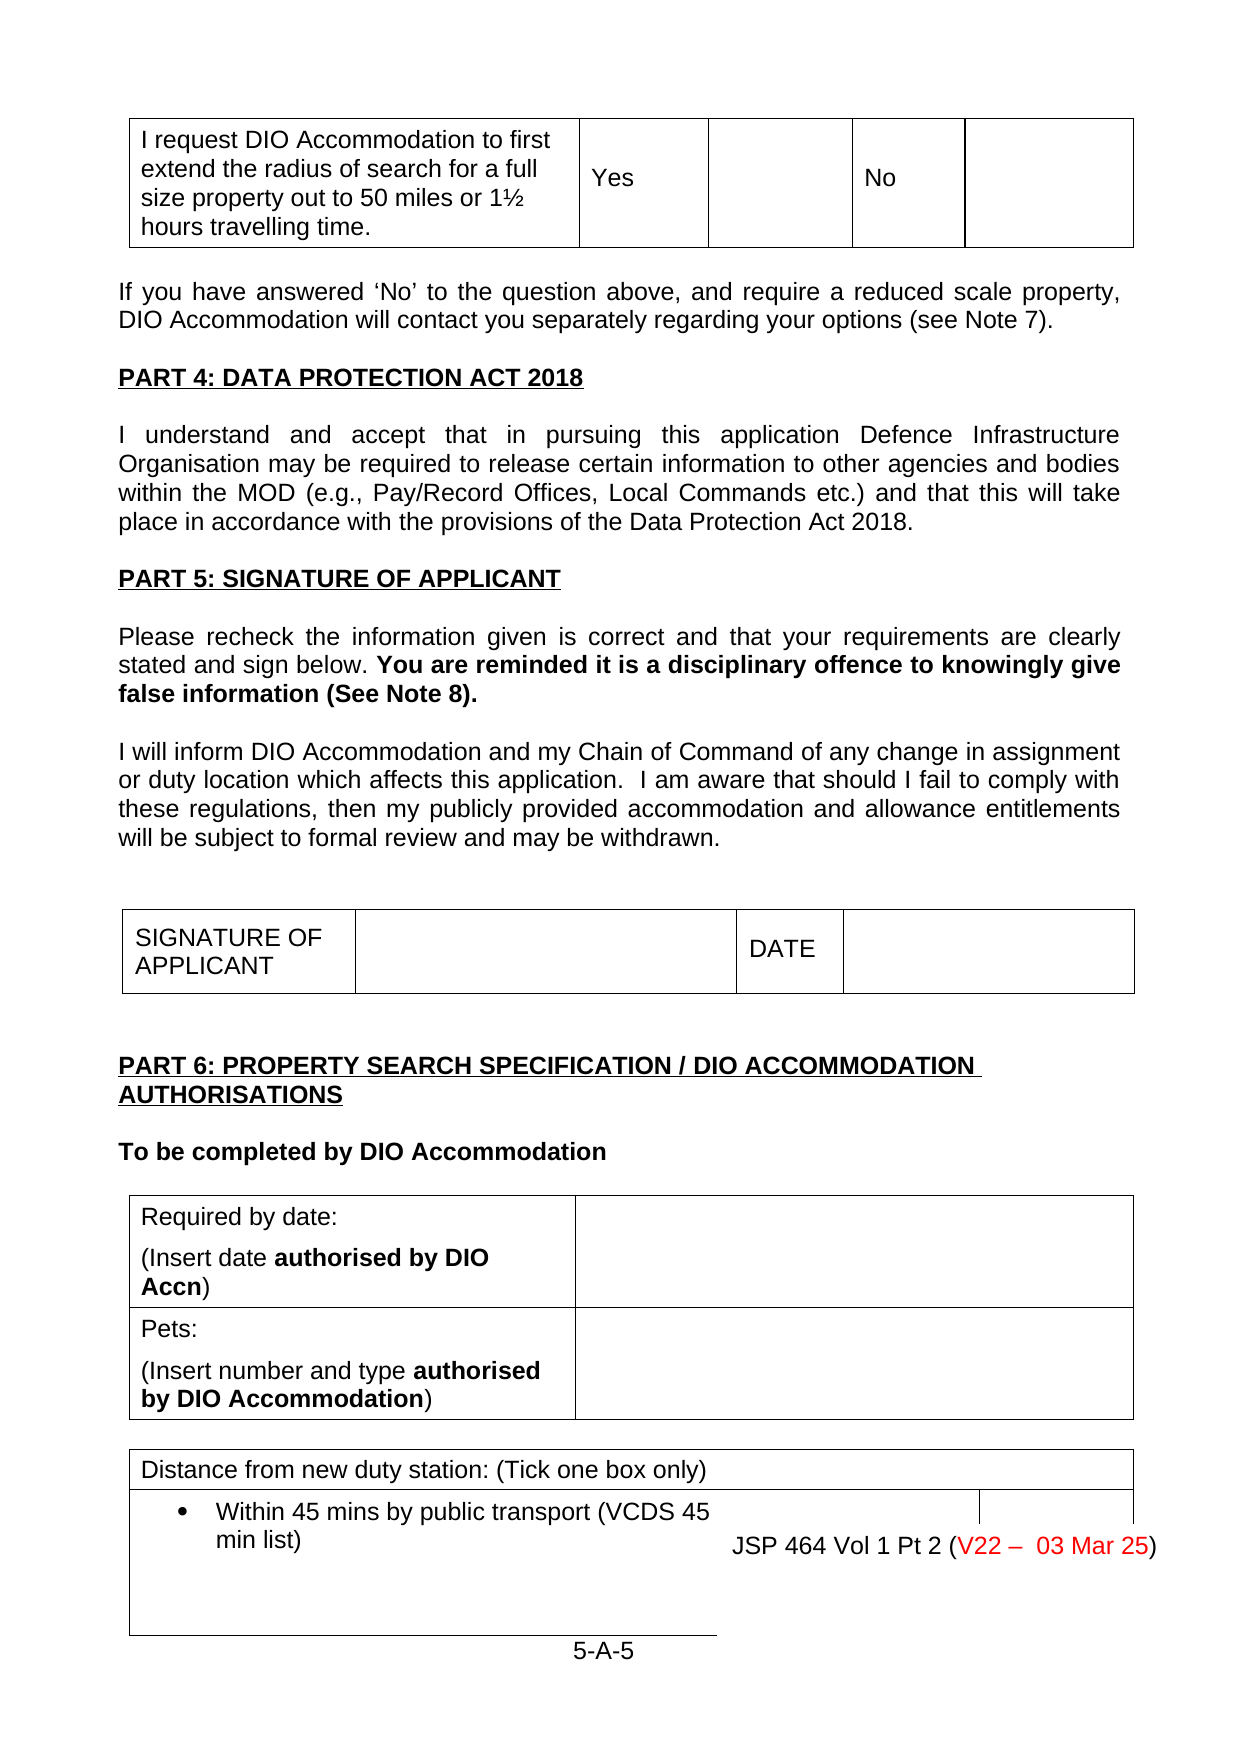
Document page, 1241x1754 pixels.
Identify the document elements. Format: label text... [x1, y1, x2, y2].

table_header [844, 910, 1134, 992]
table_cell Pets: (Insert number and type authorised by DIO Accommodation) [130, 1308, 575, 1419]
text To be completed by DIO Accommodation [118, 1137, 1122, 1166]
table_cell Within 45 mins by public transport (VCDS 45 min list) [130, 1490, 979, 1635]
table_header [966, 119, 1133, 247]
table_header [356, 910, 736, 992]
table_header Required by date: (Insert date authorised by DIO Accn) [130, 1196, 575, 1307]
table_header I request DIO Accommodation to first extend the radius of search for a full size property out to 50 miles or 1½ hours travelling time. [130, 119, 579, 247]
text If you have answered ‘No’ to the question above, and require a reduced scale property, DIO Accommodation will contact you separately regarding your options (see Note 7). [118, 276, 1122, 334]
table_cell [576, 1308, 1133, 1419]
table_header [576, 1196, 1133, 1307]
table_header DATE [737, 910, 843, 992]
text PART 4: DATA PROTECTION ACT 2018 [118, 363, 1122, 391]
table_header [709, 119, 852, 247]
text I will inform DIO Accommodation and my Chain of Command of any change in assignment or duty location which affects this application. I am aware that should I fail to comply with these regulations, then my publicly provided accommodation and allowance entitlements will be subject to formal review and may be withdrawn. [118, 736, 1122, 851]
table_header No [853, 119, 964, 247]
text PART 6: PROPERTY SEARCH SPECIFICATION / DIO ACCOMMODATION AUTHORISATIONS [118, 1051, 1122, 1108]
text I understand and accept that in pursuing this application Defence Infrastructure Organisation may be required to release certain information to other agencies and bodies within the MOD (e.g., Pay/Record Offices, Local Commands etc.) and that this will take place in accordance with the provisions of the Data Protection Act 2018. [118, 420, 1122, 535]
table_header Distance from new duty station: (Tick one box only) [130, 1450, 1133, 1489]
text Please recheck the information given is correct and that your requirements are clearly stated and sign below. You are reminded it is a disciplinary offence to knowingly give false information (See Note 8). [118, 621, 1122, 708]
text PART 5: SIGNATURE OF APPLICANT [118, 564, 1122, 593]
table_header SIGNATURE OF APPLICANT [123, 910, 355, 992]
table_cell [980, 1490, 1133, 1524]
table_header Yes [580, 119, 708, 247]
